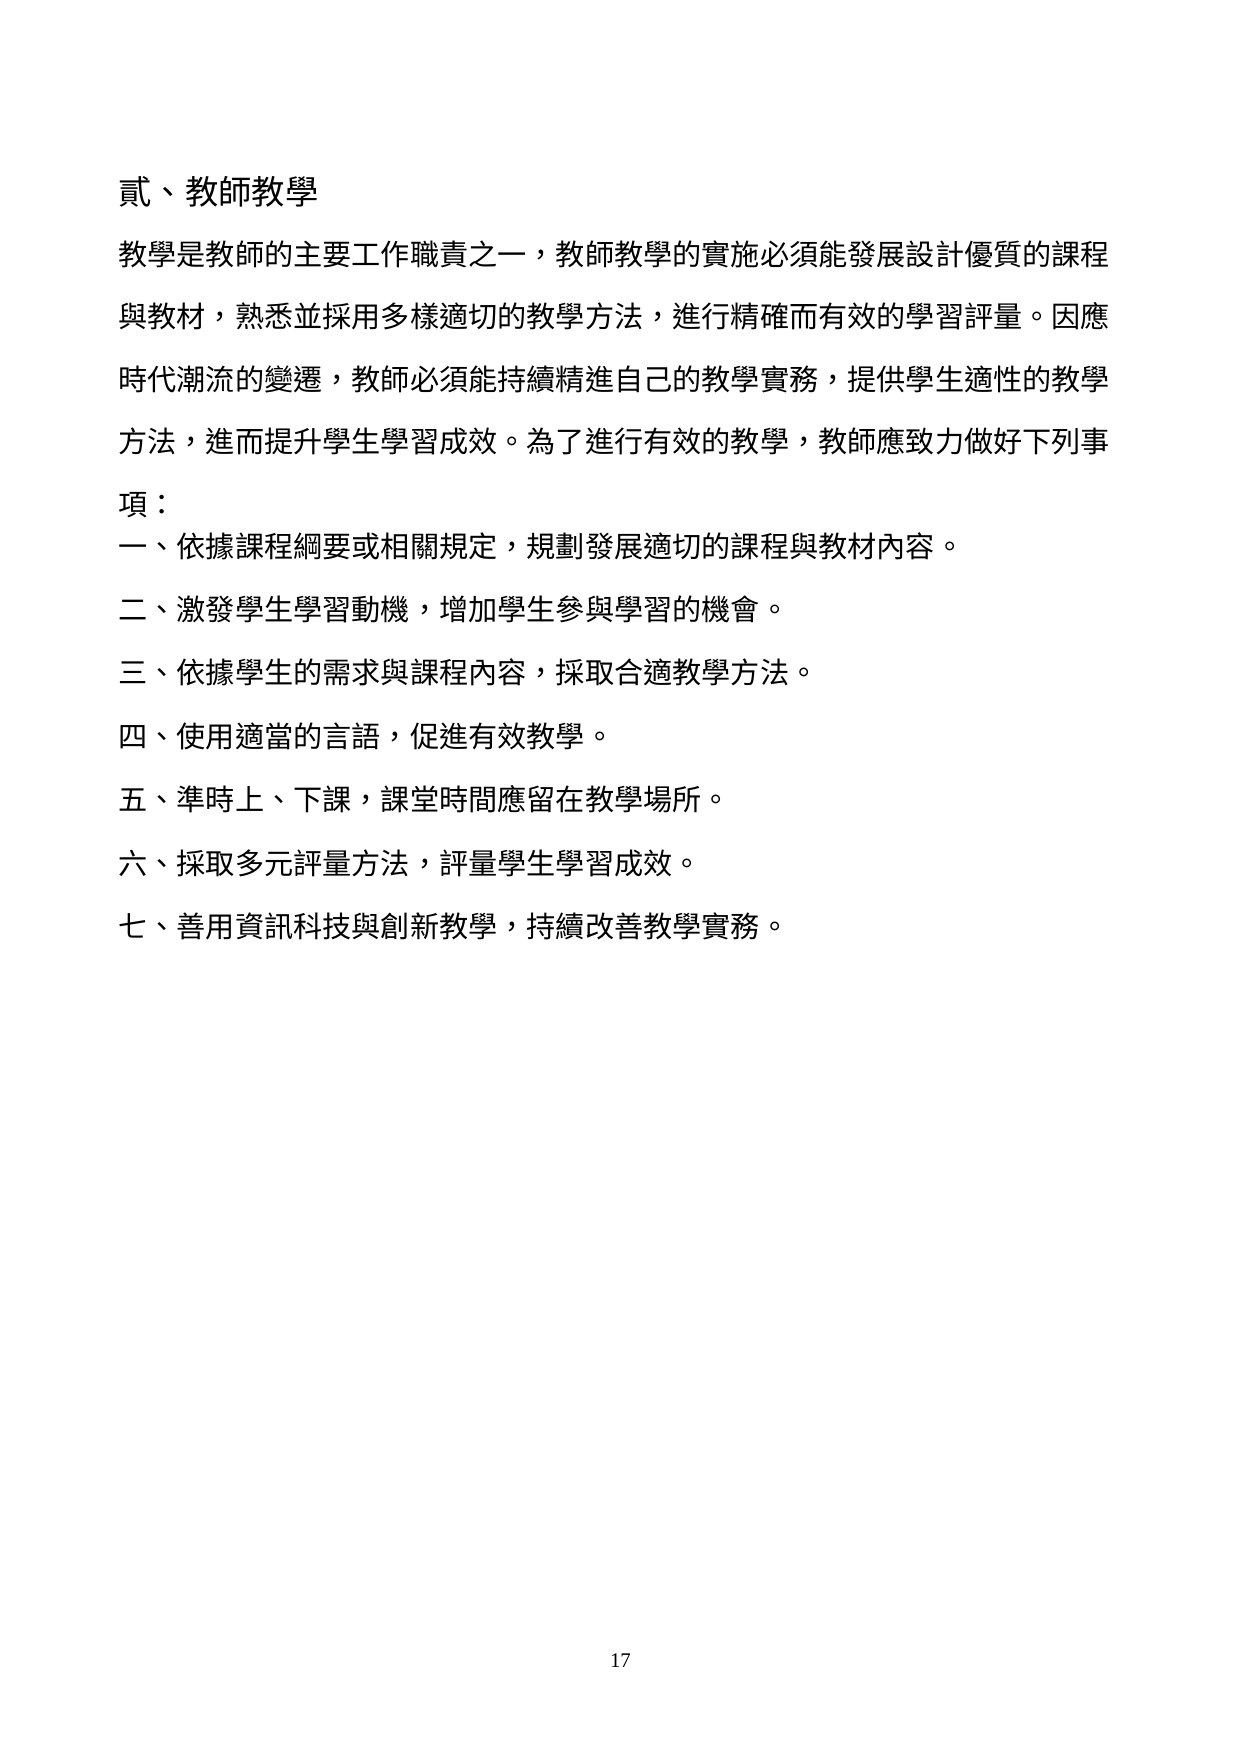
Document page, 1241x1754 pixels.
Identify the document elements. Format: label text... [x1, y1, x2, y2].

text 一、依據課程綱要或相關規定，規劃發展適切的課程與教材內容。 [118, 523, 1122, 565]
text 二、激發學生學習動機，增加學生參與學習的機會。 [118, 587, 1122, 629]
text 三、依據學生的需求與課程內容，採取合適教學方法。 [118, 650, 1122, 692]
text 教學是教師的主要工作職責之一，教師教學的實施必須能發展設計優質的課程與教材，熟悉並採用多樣適切的教學方法，進行精確而有效的學習評量。因應時代潮流的變遷，教師必須能持續精進自己的教學實務，提供學生適性的教學方法，進而提升學生學習成效。為了進行有效的教學，教師應致力做好下列事項： [118, 211, 1122, 523]
text 貳、教師教學 [118, 148, 1122, 211]
text 六、採取多元評量方法，評量學生學習成效。 [118, 840, 1122, 883]
text 五、準時上、下課，課堂時間應留在教學場所。 [118, 777, 1122, 819]
text 四、使用適當的言語，促進有效教學。 [118, 713, 1122, 756]
text 七、善用資訊科技與創新教學，持續改善教學實務。 [118, 904, 1122, 946]
